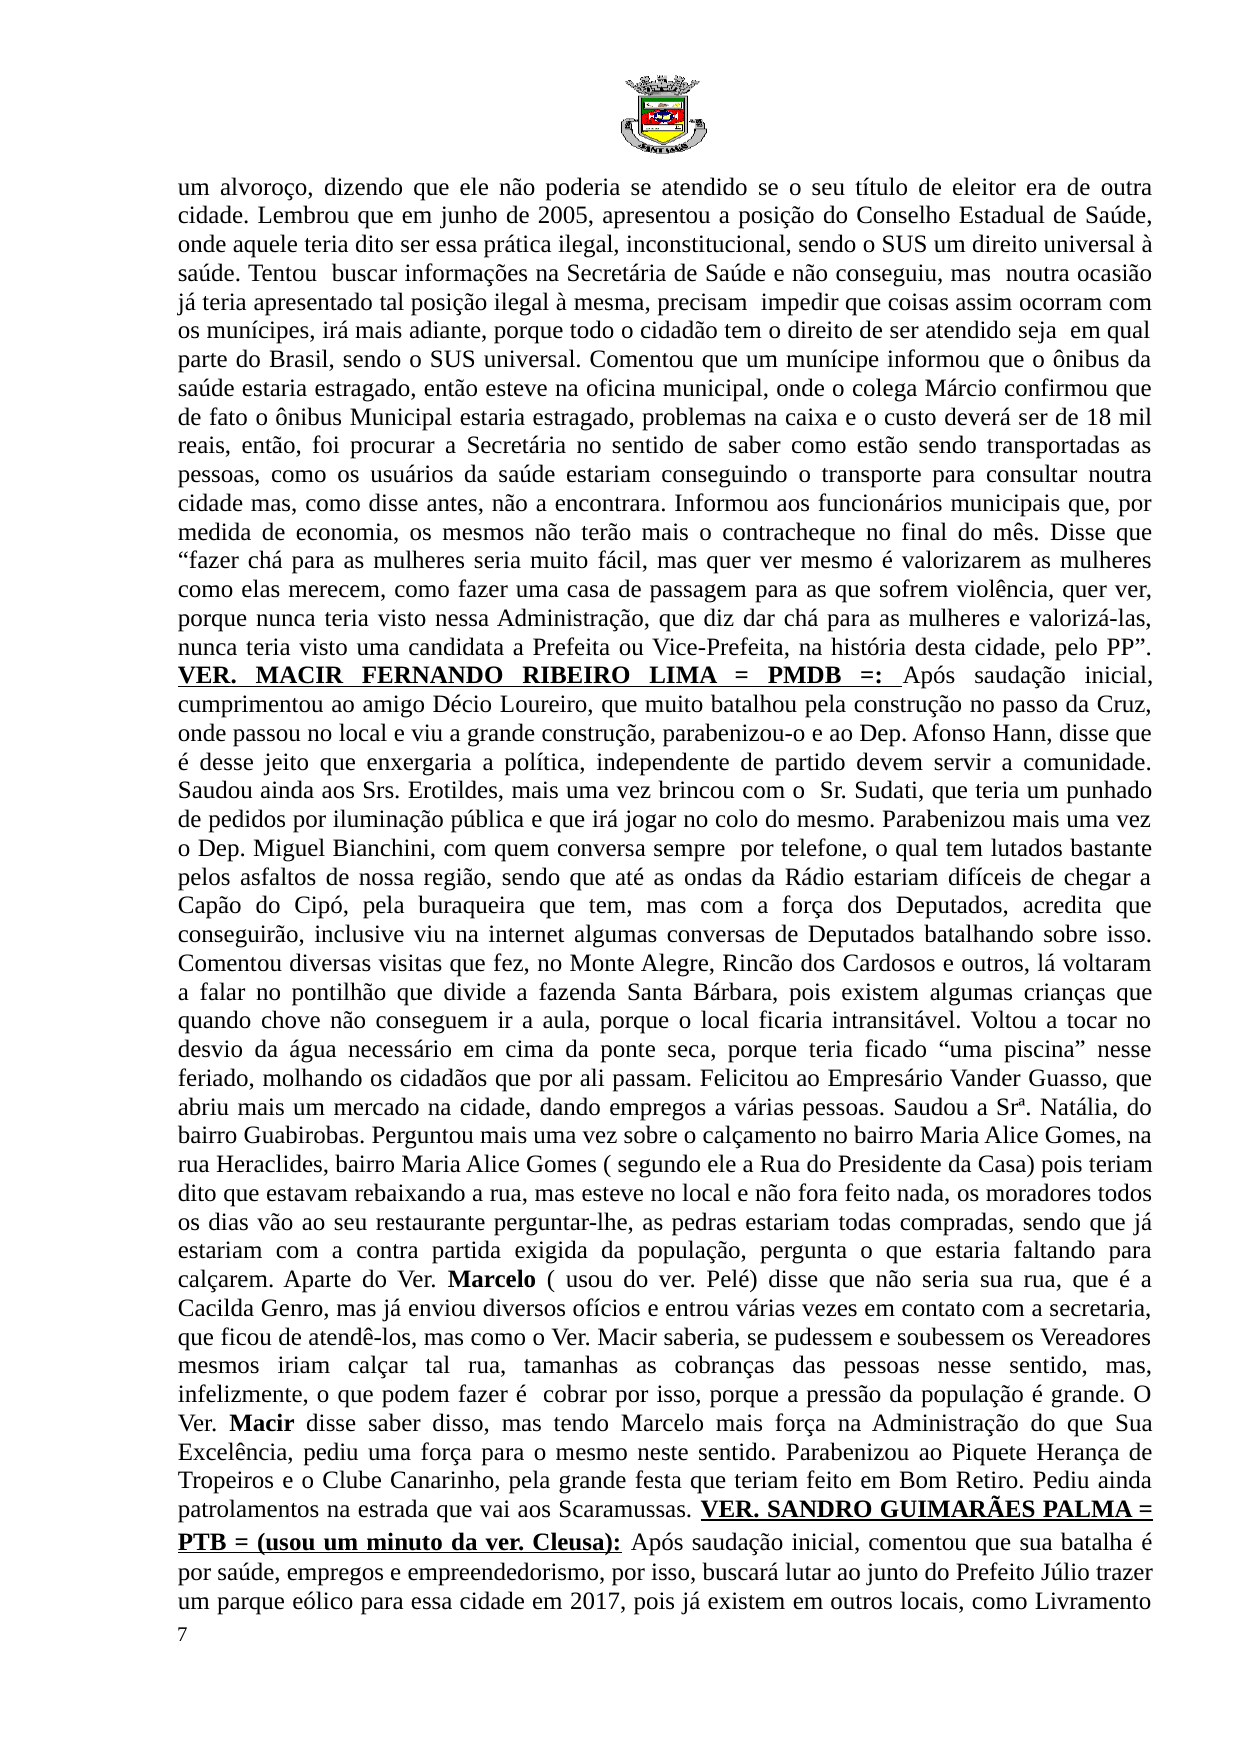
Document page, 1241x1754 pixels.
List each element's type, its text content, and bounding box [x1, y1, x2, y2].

text um alvoroço, dizendo que ele não poderia se atendido se o seu título de eleitor era de outra cidade. Lembrou que em junho de 2005, apresentou a posição do Conselho Estadual de Saúde, onde aquele teria dito ser essa prática ilegal, inconstitucional, sendo o SUS um direito universal à saúde. Tentou buscar informações na Secretária de Saúde e não conseguiu, mas noutra ocasião já teria apresentado tal posição ilegal à mesma, precisam impedir que coisas assim ocorram com os munícipes, irá mais adiante, porque todo o cidadão tem o direito de ser atendido seja em qual parte do Brasil, sendo o SUS universal. Comentou que um munícipe informou que o ônibus da saúde estaria estragado, então esteve na oficina municipal, onde o colega Márcio confirmou que de fato o ônibus Municipal estaria estragado, problemas na caixa e o custo deverá ser de 18 mil reais, então, foi procurar a Secretária no sentido de saber como estão sendo transportadas as pessoas, como os usuários da saúde estariam conseguindo o transporte para consultar noutra cidade mas, como disse antes, não a encontrara. Informou aos funcionários municipais que, por medida de economia, os mesmos não terão mais o contracheque no final do mês. Disse que “fazer chá para as mulheres seria muito fácil, mas quer ver mesmo é valorizarem as mulheres como elas merecem, como fazer uma casa de passagem para as que sofrem violência, quer ver, porque nunca teria visto nessa Administração, que diz dar chá para as mulheres e valorizá-las, nunca teria visto uma candidata a Prefeita ou Vice-Prefeita, na história desta cidade, pelo PP”. VER. MACIR FERNANDO RIBEIRO LIMA = PMDB =: Após saudação inicial, cumprimentou ao amigo Décio Loureiro, que muito batalhou pela construção no passo da Cruz, onde passou no local e viu a grande construção, parabenizou-o e ao Dep. Afonso Hann, disse que é desse jeito que enxergaria a política, independente de partido devem servir a comunidade. Saudou ainda aos Srs. Erotildes, mais uma vez brincou com o Sr. Sudati, que teria um punhado de pedidos por iluminação pública e que irá jogar no colo do mesmo. Parabenizou mais uma vez o Dep. Miguel Bianchini, com quem conversa sempre por telefone, o qual tem lutados bastante pelos asfaltos de nossa região, sendo que até as ondas da Rádio estariam difíceis de chegar a Capão do Cipó, pela buraqueira que tem, mas com a força dos Deputados, acredita que conseguirão, inclusive viu na internet algumas conversas de Deputados batalhando sobre isso. Comentou diversas visitas que fez, no Monte Alegre, Rincão dos Cardosos e outros, lá voltaram a falar no pontilhão que divide a fazenda Santa Bárbara, pois existem algumas crianças que quando chove não conseguem ir a aula, porque o local ficaria intransitável. Voltou a tocar no desvio da água necessário em cima da ponte seca, porque teria ficado “uma piscina” nesse feriado, molhando os cidadãos que por ali passam. Felicitou ao Empresário Vander Guasso, que abriu mais um mercado na cidade, dando empregos a várias pessoas. Saudou a Srª. Natália, do bairro Guabirobas. Perguntou mais uma vez sobre o calçamento no bairro Maria Alice Gomes, na rua Heraclides, bairro Maria Alice Gomes ( segundo ele a Rua do Presidente da Casa) pois teriam dito que estavam rebaixando a rua, mas esteve no local e não fora feito nada, os moradores todos os dias vão ao seu restaurante perguntar-lhe, as pedras estariam todas compradas, sendo que já estariam com a contra partida exigida da população, pergunta o que estaria faltando para calçarem. Aparte do Ver. Marcelo ( usou do ver. Pelé) disse que não seria sua rua, que é a Cacilda Genro, mas já enviou diversos ofícios e entrou várias vezes em contato com a secretaria, que ficou de atendê-los, mas como o Ver. Macir saberia, se pudessem e soubessem os Vereadores mesmos iriam calçar tal rua, tamanhas as cobranças das pessoas nesse sentido, mas, infelizmente, o que podem fazer é cobrar por isso, porque a pressão da população é grande. O Ver. Macir disse saber disso, mas tendo Marcelo mais força na Administração do que Sua Excelência, pediu uma força para o mesmo neste sentido. Parabenizou ao Piquete Herança de Tropeiros e o Clube Canarinho, pela grande festa que teriam feito em Bom Retiro. Pediu ainda patrolamentos na estrada que vai aos Scaramussas. VER. SANDRO GUIMARÃES PALMA = PTB = (usou um minuto da ver. Cleusa): Após saudação inicial, comentou que sua batalha é por saúde, empregos e empreendedorismo, por isso, buscará lutar ao junto do Prefeito Júlio trazer um parque eólico para essa cidade em 2017, pois já existem em outros locais, como Livramento [178, 172, 1153, 1615]
